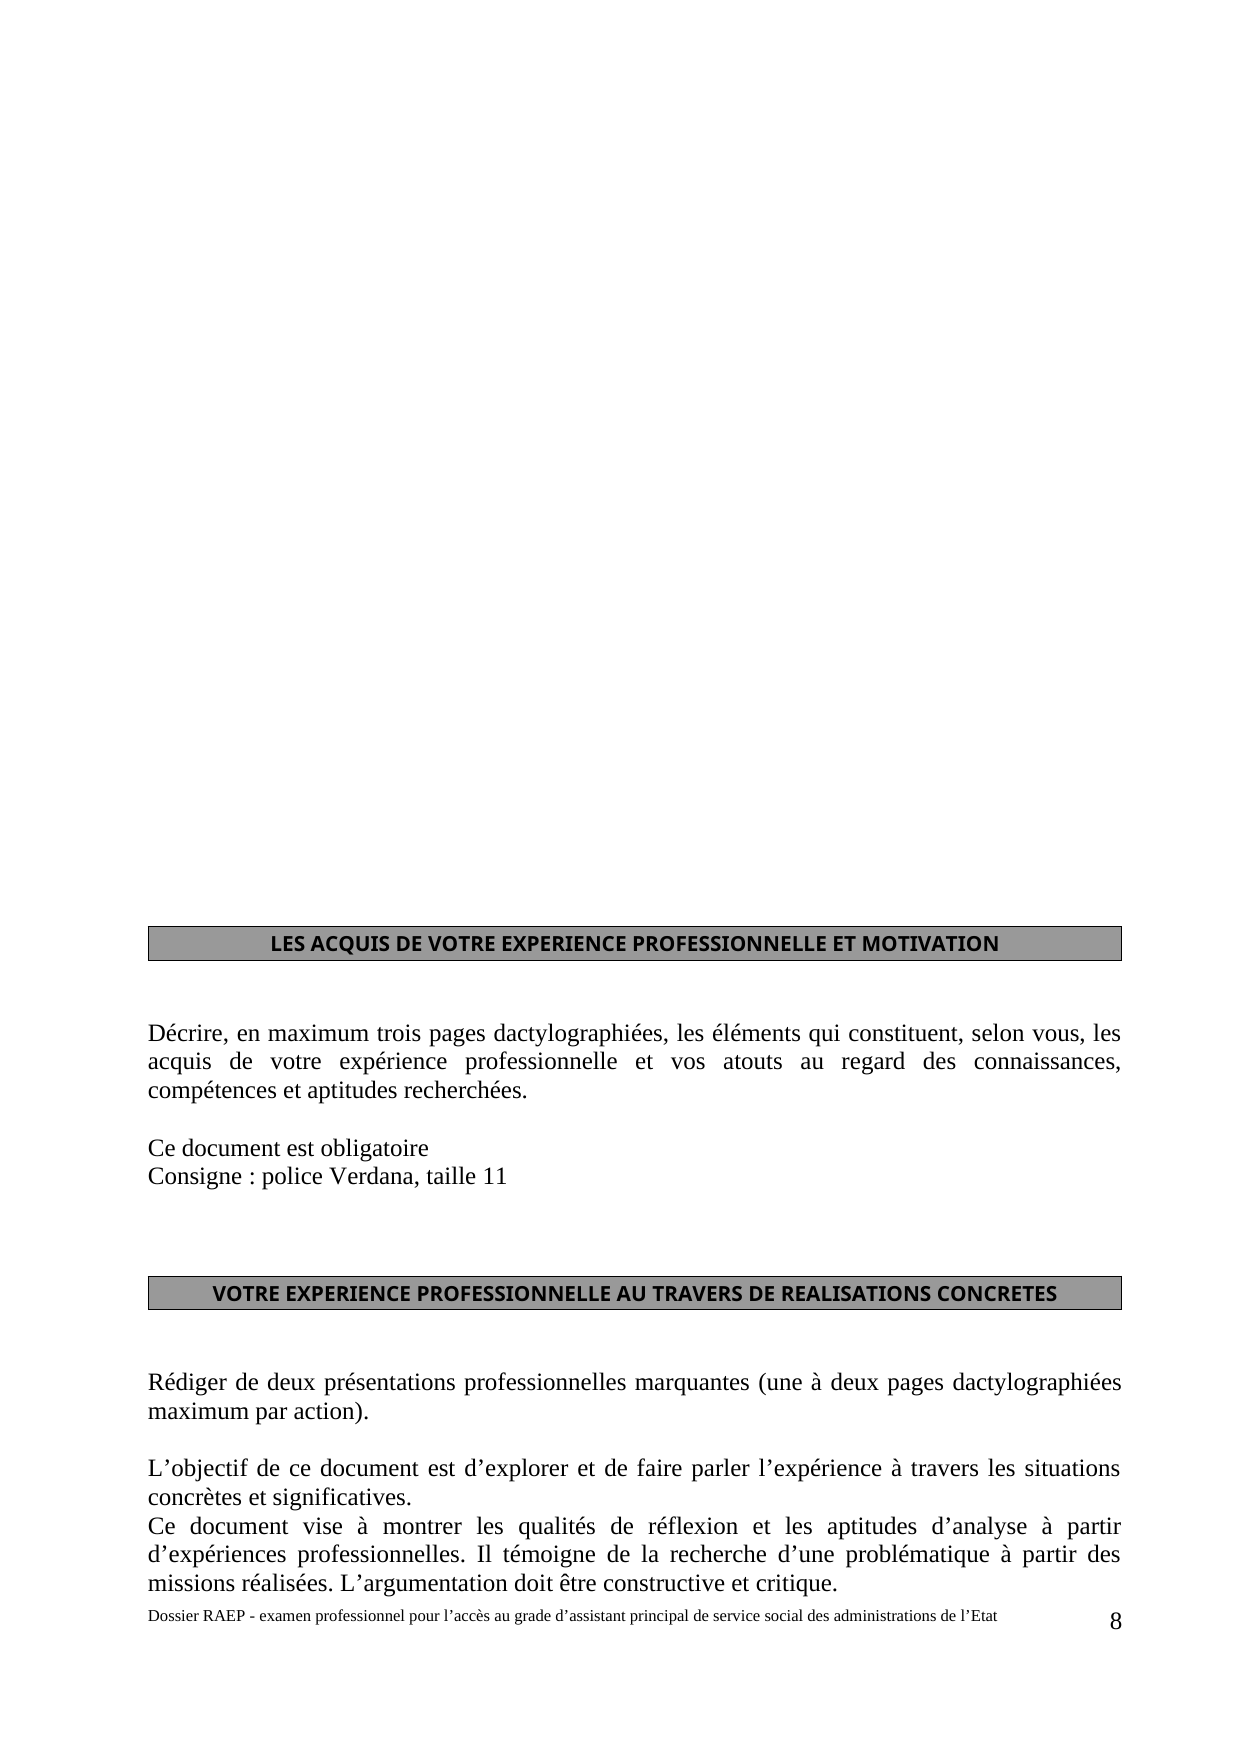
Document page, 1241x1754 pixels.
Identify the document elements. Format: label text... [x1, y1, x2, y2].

text Décrire, en maximum trois pages dactylographiées, les éléments qui constituent, selon vous, les acquis de votre expérience professionnelle et vos atouts au regard des connaissances, compétences et aptitudes recherchées. [148, 1018, 1122, 1104]
subtitle LES ACQUIS DE VOTRE EXPERIENCE PROFESSIONNELLE ET MOTIVATION [149, 927, 1121, 960]
subtitle VOTRE EXPERIENCE PROFESSIONNELLE AU TRAVERS DE REALISATIONS CONCRETES [149, 1277, 1121, 1309]
text L’objectif de ce document est d’explorer et de faire parler l’expérience à travers les situations concrètes et significatives. [148, 1453, 1122, 1511]
text Ce document est obligatoire [148, 1133, 1122, 1161]
text Consigne : police Verdana, taille 11 [148, 1161, 1122, 1190]
text Rédiger de deux présentations professionnelles marquantes (une à deux pages dactylographiées maximum par action). [148, 1367, 1122, 1424]
text Ce document vise à montrer les qualités de réflexion et les aptitudes d’analyse à partir d’expériences professionnelles. Il témoigne de la recherche d’une problématique à partir des missions réalisées. L’argumentation doit être constructive et critique. [148, 1511, 1122, 1597]
